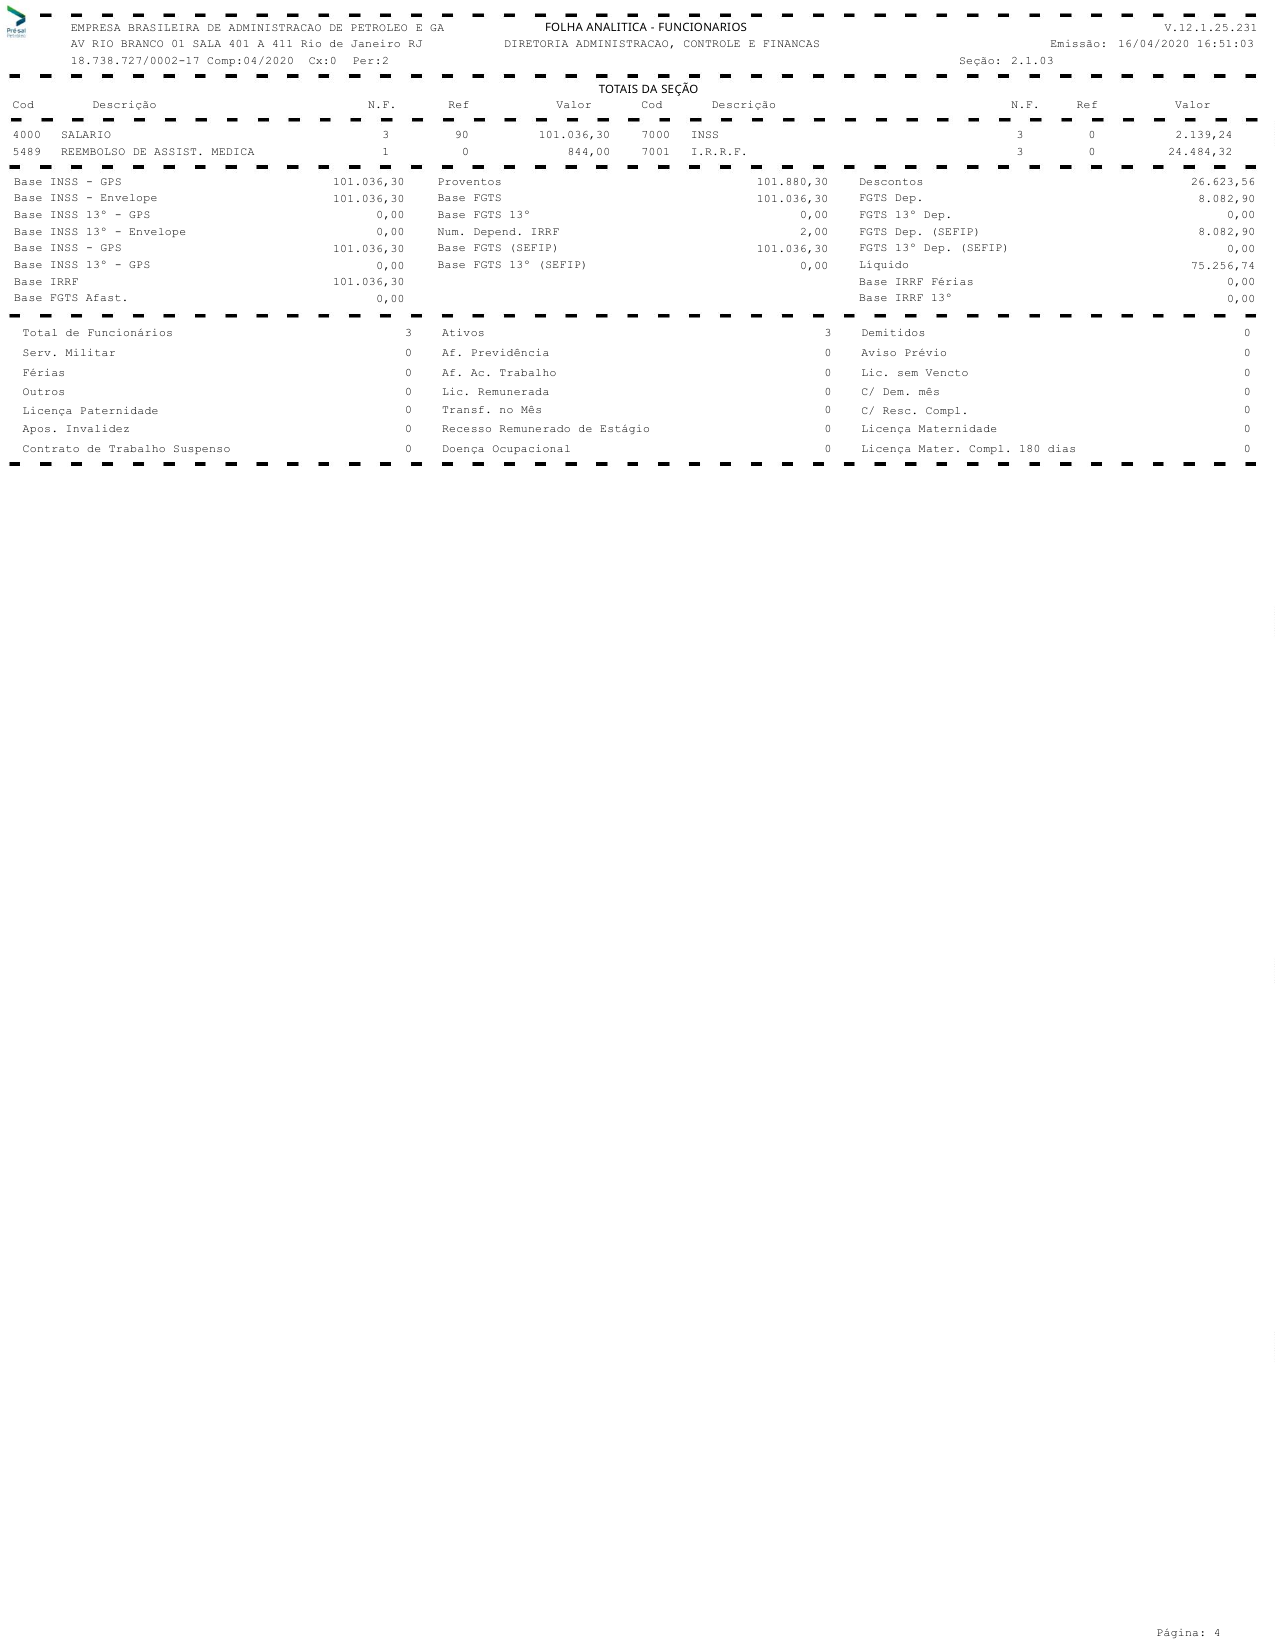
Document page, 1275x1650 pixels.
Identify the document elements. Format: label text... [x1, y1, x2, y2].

text Aviso Prévio [861, 345, 964, 359]
text 16/04/2020 16:51:03 [1118, 37, 1275, 50]
text I.R.R.F. [691, 144, 765, 158]
text 0 [462, 144, 486, 158]
text 0 [824, 385, 849, 398]
text Ref [1076, 97, 1115, 111]
text Lic. Remunerada [442, 385, 574, 398]
text Recesso Remunerado de Estágio [442, 422, 675, 435]
text 0,00 [1227, 208, 1273, 222]
text 8.082,90 [1198, 191, 1273, 205]
text 101.036,30 [333, 191, 422, 205]
text 0 [405, 385, 429, 398]
text FGTS Dep. [859, 191, 941, 204]
text C/ Dem. mês [861, 385, 986, 398]
text 000 [19, 128, 58, 141]
text 0 [405, 345, 429, 359]
text Cod [12, 97, 51, 111]
text Valor [1175, 97, 1228, 111]
text Num. Depend. IRRF [437, 224, 611, 238]
text 0 [405, 442, 429, 455]
text 0 [405, 421, 429, 435]
text Transf. no Mês [442, 403, 574, 417]
text Apos. Invalidez [22, 422, 179, 435]
text 0,00 [1227, 241, 1273, 255]
text 0,00 [376, 225, 422, 238]
text 0 [1244, 345, 1268, 359]
text FGTS Dep. (SEFIP) [859, 224, 1033, 238]
text 0 [824, 365, 849, 379]
text Descrição [711, 97, 793, 111]
text 24.484,32 [1168, 144, 1250, 158]
text 0 [1088, 144, 1113, 158]
text 101.036,30 [757, 191, 846, 205]
text Base FGTS 13º (SEFIP) [437, 257, 611, 271]
text 0 [1088, 128, 1113, 141]
text INSS [691, 128, 765, 141]
text 0,00 [376, 258, 422, 272]
text DIRETORIA ADMINISTRACAO, CONTROLE E FINANCAS [504, 37, 845, 50]
text C/ Resc. Compl. [861, 403, 1018, 417]
text Férias [22, 365, 83, 379]
text Base INSS - GPS [14, 174, 139, 188]
text 3 [1016, 144, 1041, 158]
text TOTAIS DA SEÇÃO [598, 82, 723, 96]
text FGTS 13º Dep. [859, 207, 1033, 221]
text Cod [641, 97, 680, 111]
text Base INSS 13º - Envelope [14, 224, 211, 238]
text Licença Paternidade [22, 403, 179, 417]
text 0 [1244, 403, 1268, 417]
text FGTS 13º Dep. (SEFIP) [859, 241, 1033, 254]
text EMPRESA BRASILEIRA DE ADMINISTRACAO DE PETROLEO E GA [71, 20, 469, 34]
text Licença Mater. Compl. 180 dias [861, 442, 1102, 455]
text Base INSS - GPS [14, 241, 211, 254]
text 4 [12, 128, 19, 141]
text Doença Ocupacional [442, 441, 675, 455]
text Valor [556, 97, 609, 111]
text Base FGTS (SEFIP) [437, 241, 611, 254]
text N.F. [1011, 97, 1057, 111]
text Af. Ac. Trabalho [442, 365, 574, 379]
text 0 [1244, 385, 1268, 398]
text 2.139,24 [1175, 128, 1250, 141]
text 101.880,30 [757, 175, 846, 188]
text 489 [19, 144, 58, 158]
text 0 [1244, 421, 1268, 435]
text Contrato de Trabalho Suspenso [22, 442, 256, 455]
text 0,00 [800, 258, 846, 272]
text 5 [12, 144, 19, 158]
text 8.738.727/0002-17 Comp:04/2020 Cx:0 Per:2 [78, 53, 414, 67]
text 0,00 [376, 208, 422, 222]
text 1 [71, 53, 78, 67]
text Base IRRF Férias [859, 274, 991, 288]
text Base INSS 13º - GPS [14, 207, 211, 221]
text Demitidos [861, 325, 943, 339]
text 101.036,30 [333, 275, 422, 288]
text Base IRRF 13º [859, 291, 991, 304]
text 7000 [641, 128, 687, 141]
text 101.036,30 [757, 242, 846, 255]
text SALARIO [61, 128, 128, 141]
picture [0, 0, 1275, 1650]
text 0 [1244, 365, 1268, 379]
text Base FGTS Afast. [14, 291, 146, 304]
text 0,00 [1227, 292, 1273, 305]
text Licença Maternidade [861, 422, 1018, 435]
text N.F. [368, 97, 414, 111]
text REEMBOLSO DE ASSIST. MEDICA [61, 144, 280, 158]
text 844,00 [567, 144, 627, 158]
text 3 [1016, 128, 1041, 141]
text 8.082,90 [1198, 225, 1273, 238]
text 0,00 [1227, 275, 1273, 288]
text Descrição [92, 97, 174, 111]
text 3 [382, 128, 406, 141]
text 0 [405, 403, 429, 417]
text 2,00 [800, 225, 846, 238]
text 0,00 [800, 208, 846, 222]
text 0 [824, 403, 849, 417]
text 3 [405, 325, 429, 339]
text Proventos [437, 174, 519, 188]
text 7001 [641, 144, 687, 158]
text FOLHA ANALITICA - FUNCIONARIOS [545, 20, 785, 34]
text 0 [405, 365, 429, 379]
text Base FGTS [437, 191, 519, 204]
text 0 [824, 442, 849, 455]
text Ref [448, 97, 487, 111]
text AV RIO BRANCO 01 SALA 401 A 411 Rio de Janeiro RJ [71, 37, 469, 50]
text Base IRRF [14, 274, 171, 288]
text 26.623,56 [1191, 175, 1273, 188]
text Página: 4 [1156, 1626, 1237, 1639]
text Emissão: [1050, 37, 1118, 50]
text Descontos [859, 174, 941, 188]
text Outros [22, 385, 83, 398]
text Seção: 2.1.03 [959, 53, 1130, 67]
text Total de Funcionários [22, 325, 196, 339]
text 101.036,30 [333, 242, 422, 255]
text Base INSS - Envelope [14, 191, 211, 204]
text Base INSS 13º - GPS [14, 257, 171, 271]
text Af. Previdência [442, 345, 567, 359]
text 90 [454, 128, 486, 141]
text 75.256,74 [1191, 258, 1273, 272]
text 3 [824, 325, 849, 339]
text Base FGTS 13º [437, 207, 548, 221]
text 0 [824, 345, 849, 359]
text Serv. Militar [22, 345, 196, 359]
text 101.036,30 [333, 175, 422, 188]
text 0 [1244, 442, 1268, 455]
text 1 [382, 144, 406, 158]
text 0 [1244, 325, 1268, 339]
text Líquido [859, 257, 1033, 271]
text 0 [824, 421, 849, 435]
text 101.036,30 [538, 128, 627, 141]
text Lic. sem Vencto [861, 365, 986, 379]
text V.12.1.25.231 [1164, 20, 1275, 34]
text Ativos [442, 325, 502, 339]
text 0,00 [376, 292, 422, 305]
